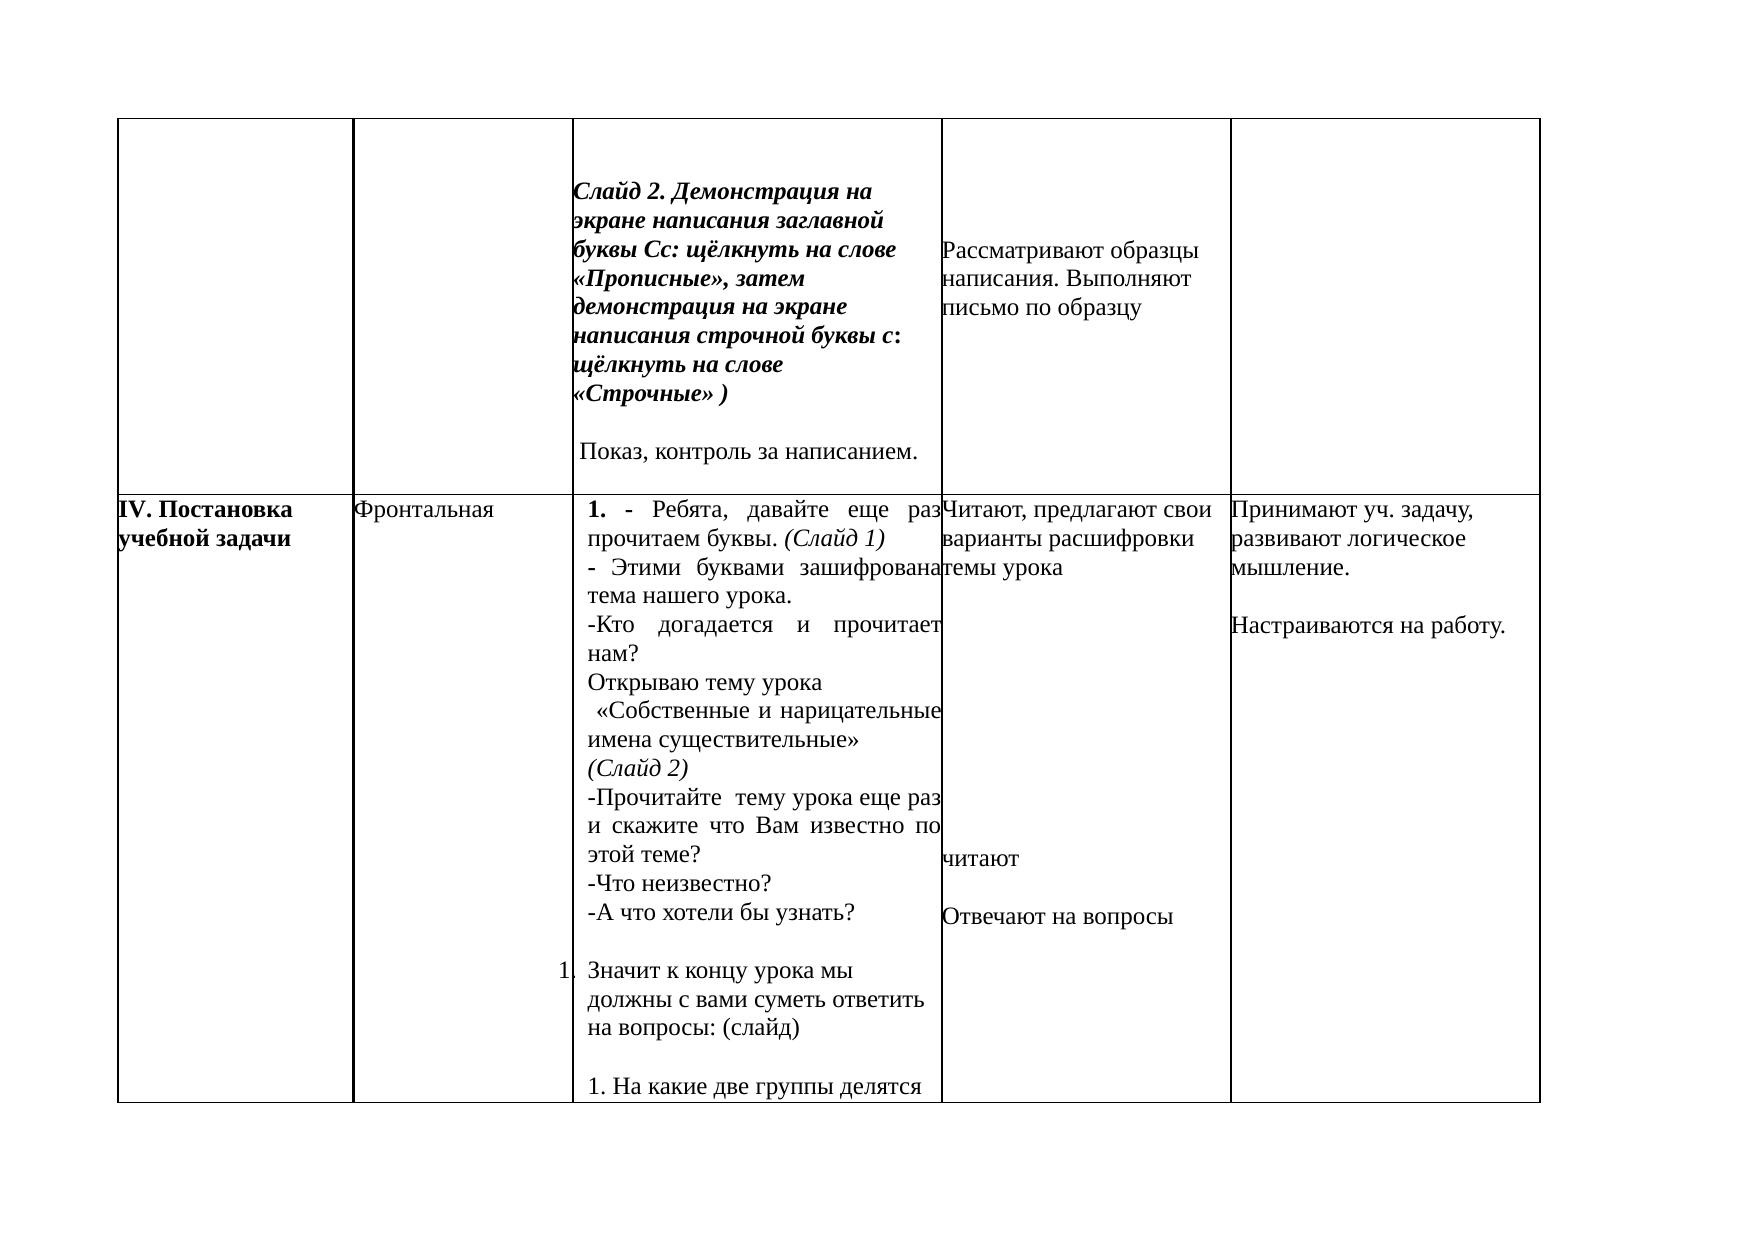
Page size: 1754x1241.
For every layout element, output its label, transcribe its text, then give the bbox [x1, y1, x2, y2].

table_cell [1541, 494, 1548, 1102]
table_cell IV. Постановка учебной задачи [119, 495, 352, 1102]
table_cell Фронтальная [355, 495, 572, 1102]
table_cell Принимают уч. задачу, развивают логическое мышление. Настраиваются на работу. [1232, 495, 1539, 1102]
table_cell [119, 119, 352, 494]
table_cell Слайд 2. Демонстрация на экране написания заглавной буквы Сс: щёлкнуть на слове «Прописные», затем демонстрация на экране написания строчной буквы с: щёлкнуть на слове «Строчные» ) Показ, контроль за написанием. [574, 119, 941, 494]
table_cell Читают, предлагают свои варианты расшифровки темы урока читают Отвечают на вопросы [943, 495, 1230, 1102]
table_cell [1541, 118, 1548, 494]
table_cell [355, 119, 572, 494]
table_cell Рассматривают образцы написания. Выполняют письмо по образцу [943, 119, 1230, 494]
table_cell [1232, 119, 1539, 494]
table_cell 1. - Ребята, давайте еще раз прочитаем буквы. (Слайд 1) - Этими буквами зашифрована тема нашего урока. -Кто догадается и прочитает нам? Открываю тему урока «Собственные и нарицательные имена существительные» (Слайд 2) -Прочитайте тему урока еще раз и скажите что Вам известно по этой теме? -Что неизвестно? -А что хотели бы узнать? Значит к концу урока мы должны с вами суметь ответить на вопросы: (слайд) 1. На какие две группы делятся [574, 495, 941, 1102]
